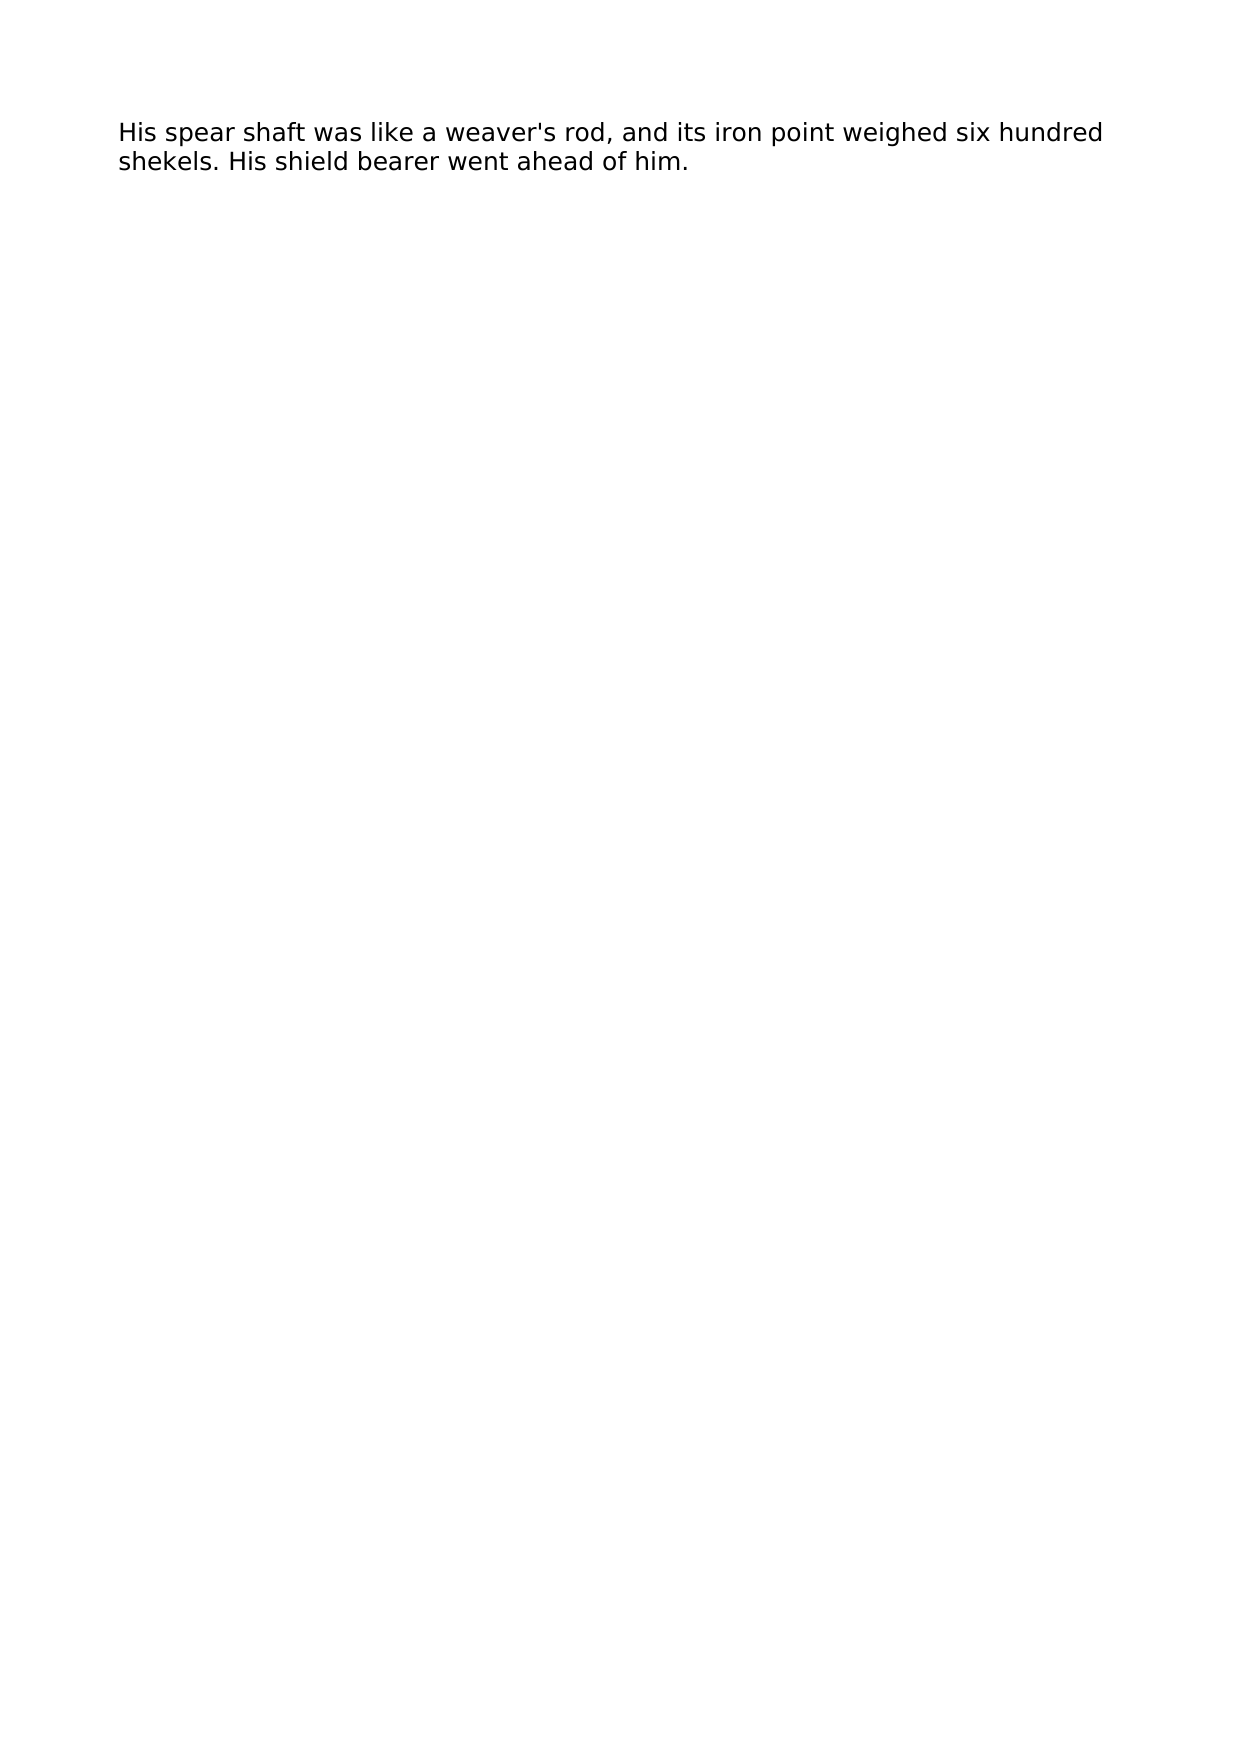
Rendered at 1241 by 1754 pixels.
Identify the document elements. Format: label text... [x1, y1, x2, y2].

text His spear shaft was like a weaver's rod, and its iron point weighed six hundred shekels. His shield bearer went ahead of him. [118, 118, 1122, 176]
